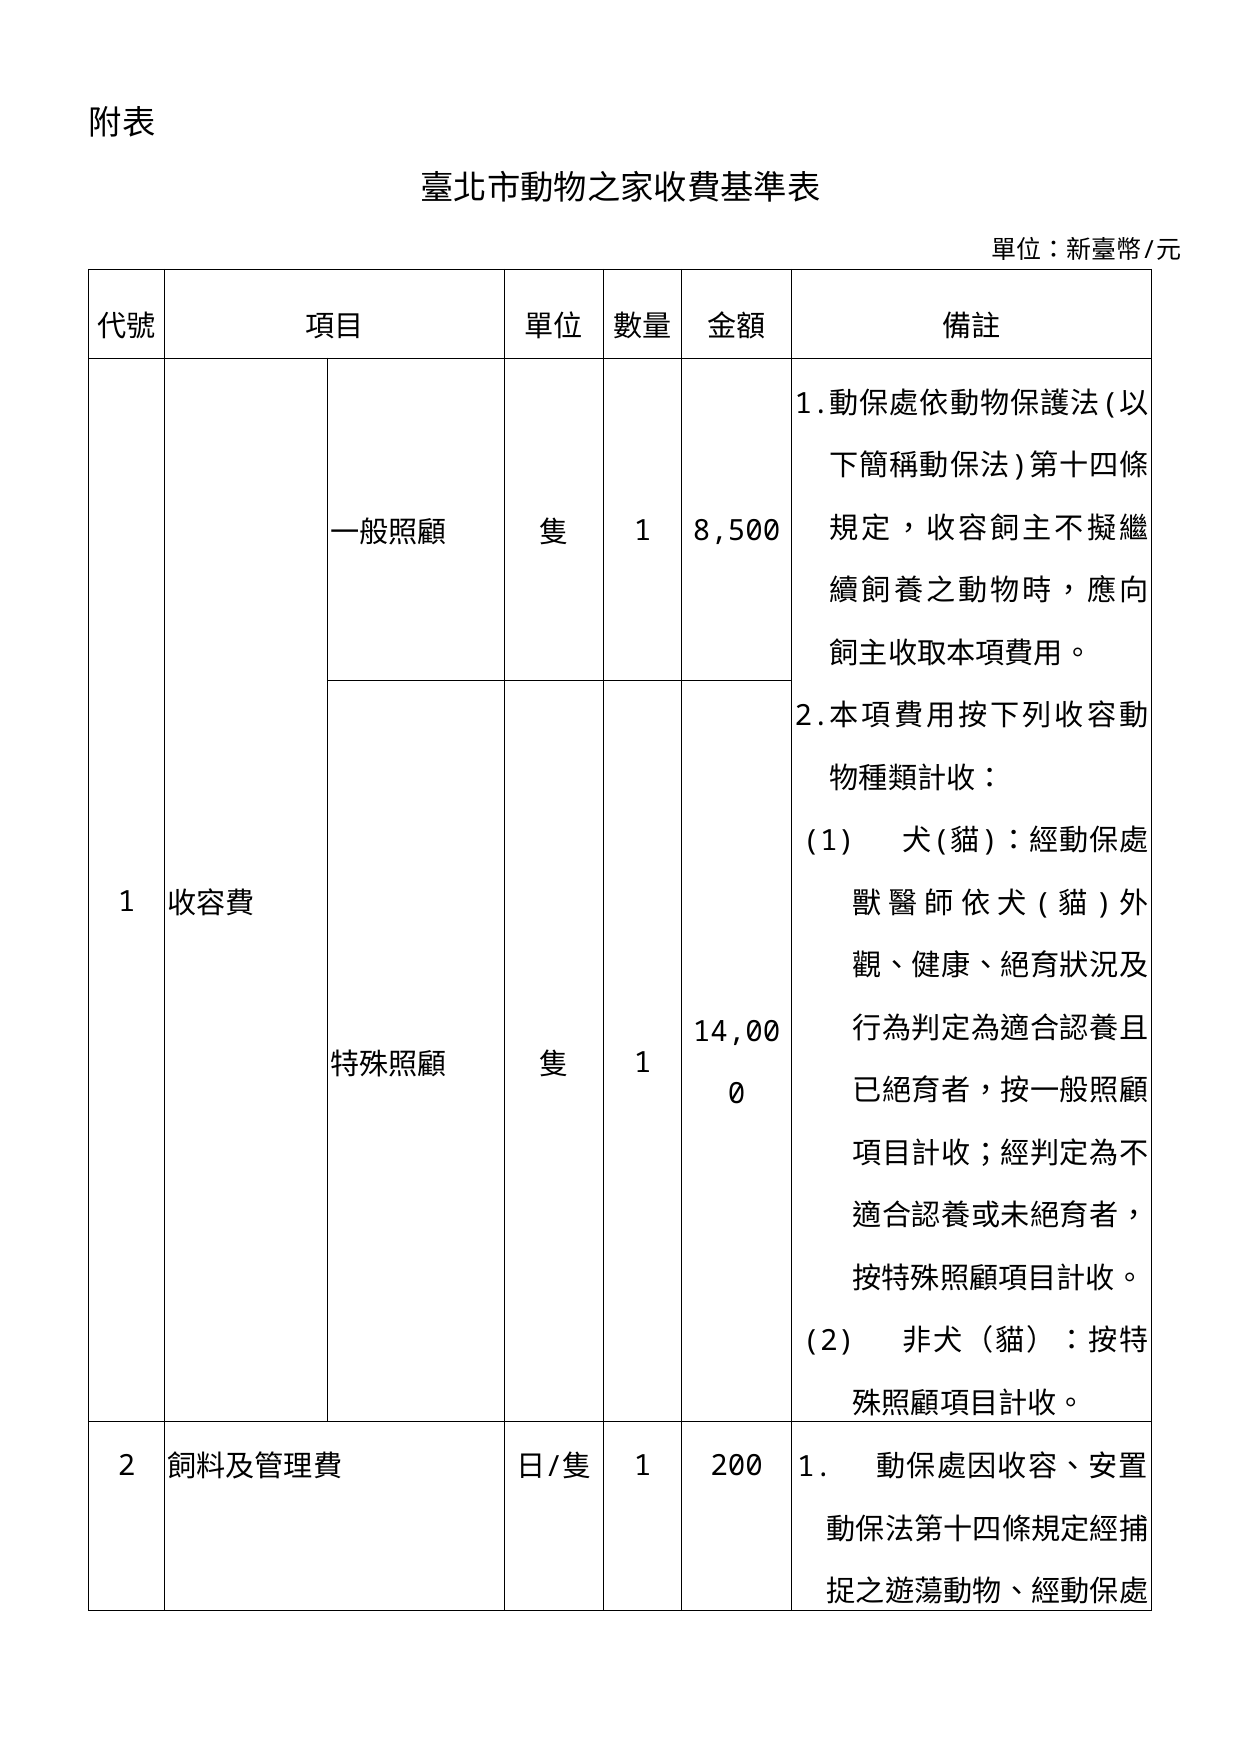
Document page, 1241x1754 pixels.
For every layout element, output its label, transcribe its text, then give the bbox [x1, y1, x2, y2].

table_header 備註 [792, 270, 1151, 358]
table_header 金額 [682, 270, 791, 358]
table_cell 一般照顧 [328, 359, 504, 680]
table_cell 14,000 [682, 681, 791, 1421]
table_cell 動保處依動物保護法(以下簡稱動保法)第十四條規定，收容飼主不擬繼續飼養之動物時，應向飼主收取本項費用。 本項費用按下列收容動物種類計收： 犬(貓)：經動保處獸醫師依犬(貓)外觀、健康、絕育狀況及行為判定為適合認養且已絕育者，按一般照顧項目計收；經判定為不適合認養或未絕育者，按特殊照顧項目計收。 非犬（貓）：按特殊照顧項目計收。 [792, 359, 1151, 1421]
table_cell 8,500 [682, 359, 791, 680]
table_cell 特殊照顧 [328, 681, 504, 1421]
table_cell 200 [682, 1422, 791, 1610]
table_cell 飼料及管理費 [165, 1422, 504, 1610]
table_cell 收容費 [165, 359, 327, 1421]
text 單位：新臺幣/元 [89, 206, 1181, 269]
table_cell 2 [89, 1422, 164, 1610]
table_cell 隻 [505, 681, 603, 1421]
table_header 項目 [165, 270, 504, 358]
table_cell 日/隻 [505, 1422, 603, 1610]
table_header 代號 [89, 270, 164, 358]
table_cell 動保處因收容、安置動保法第十四條規定經捕捉之遊蕩動物、經動保處 [792, 1422, 1151, 1610]
table_cell 隻 [505, 359, 603, 680]
table_cell 1 [604, 681, 681, 1421]
text 附表 [89, 96, 1152, 144]
table_header 單位 [505, 270, 603, 358]
table_cell 1 [604, 359, 681, 680]
table_header 數量 [604, 270, 681, 358]
table_cell 1 [89, 359, 164, 1421]
table_cell 1 [604, 1422, 681, 1610]
text 臺北市動物之家收費基準表 [89, 144, 1152, 206]
